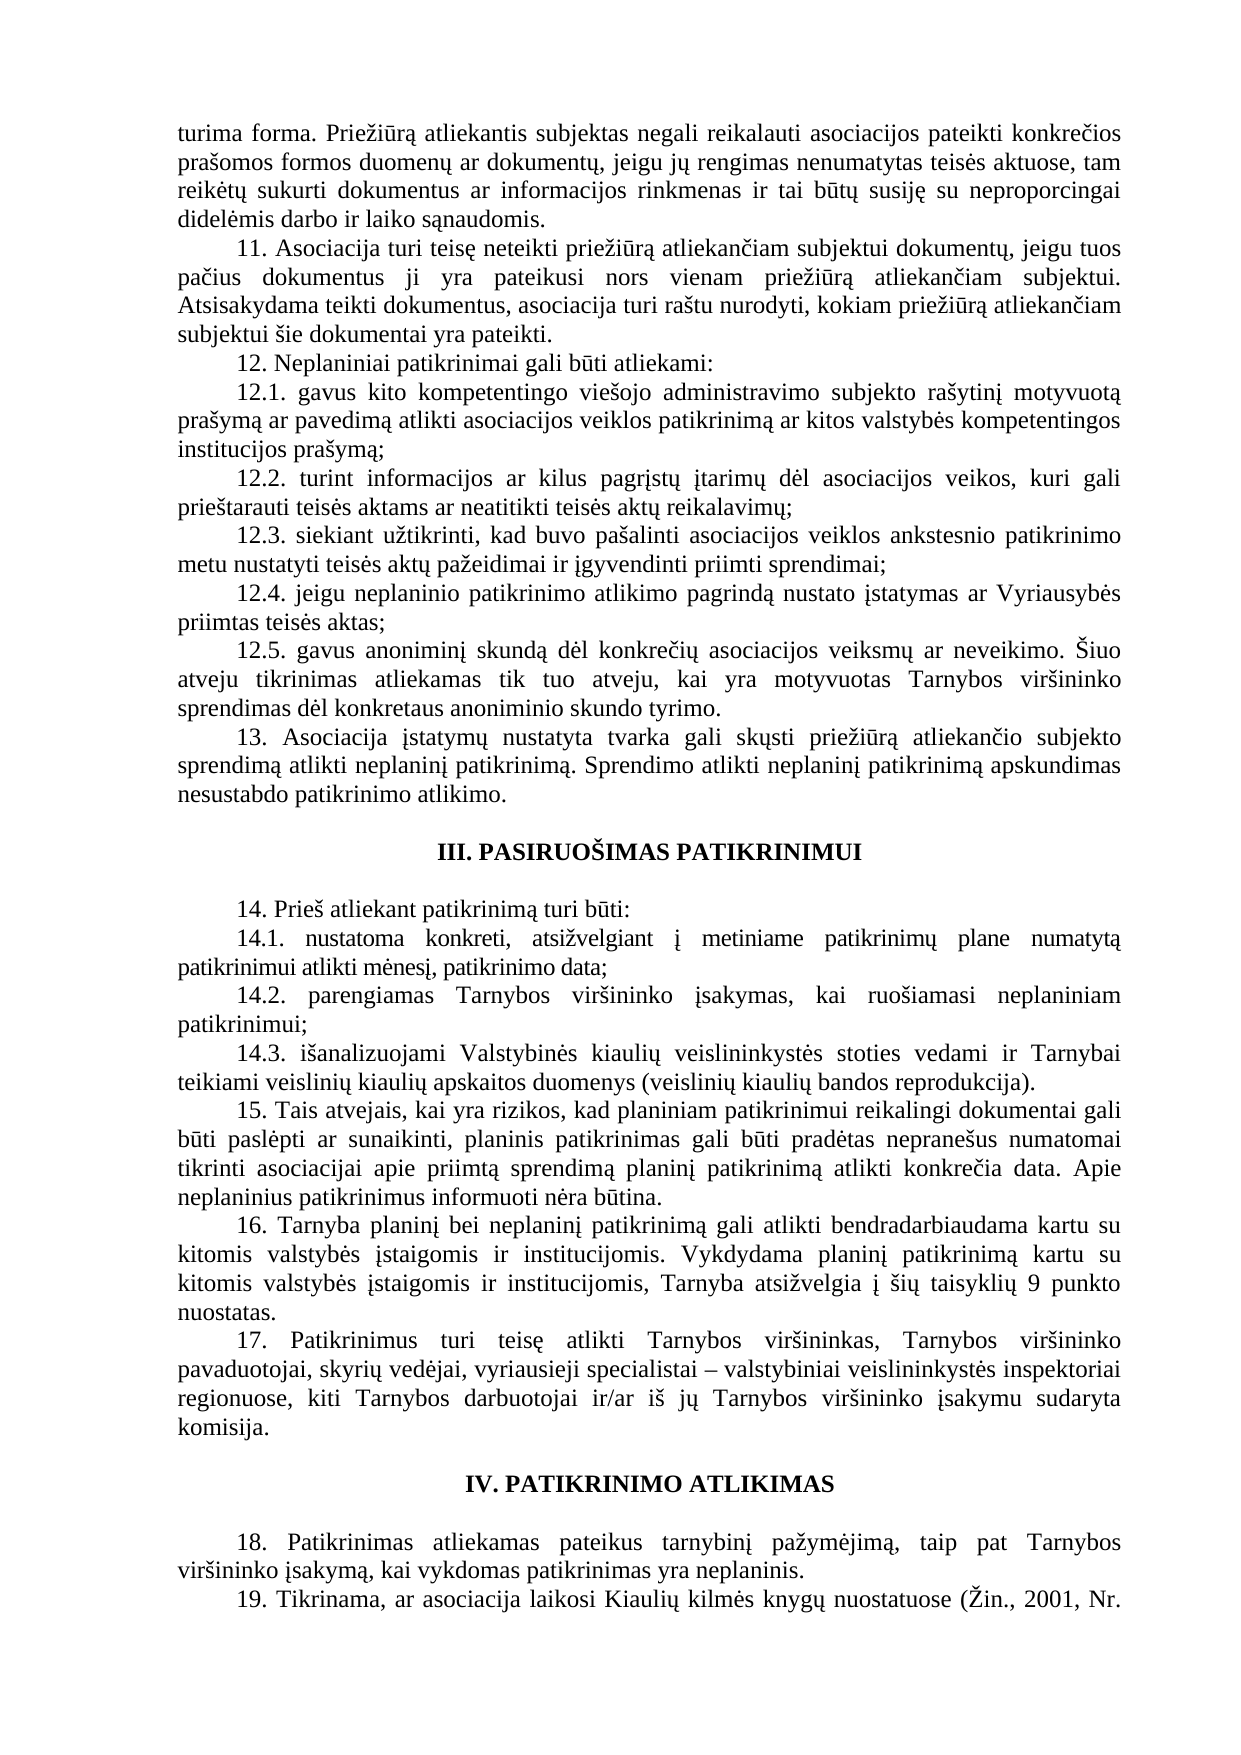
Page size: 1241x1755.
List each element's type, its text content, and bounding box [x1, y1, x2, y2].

text 14.3. išanalizuojami Valstybinės kiaulių veislininkystės stoties vedami ir Tarnybai teikiami veislinių kiaulių apskaitos duomenys (veislinių kiaulių bandos reprodukcija). [177, 1038, 1122, 1096]
text III. PASIRUOŠIMAS PATIKRINIMUI [177, 837, 1122, 866]
text 12.3. siekiant užtikrinti, kad buvo pašalinti asociacijos veiklos ankstesnio patikrinimo metu nustatyti teisės aktų pažeidimai ir įgyvendinti priimti sprendimai; [177, 521, 1122, 578]
text 13. Asociacija įstatymų nustatyta tvarka gali skųsti priežiūrą atliekančio subjekto sprendimą atlikti neplaninį patikrinimą. Sprendimo atlikti neplaninį patikrinimą apskundimas nesustabdo patikrinimo atlikimo. [177, 722, 1122, 808]
text 19. Tikrinama, ar asociacija laikosi Kiaulių kilmės knygų nuostatuose (Žin., 2001, Nr. [177, 1584, 1122, 1613]
text 12.2. turint informacijos ar kilus pagrįstų įtarimų dėl asociacijos veikos, kuri gali prieštarauti teisės aktams ar neatitikti teisės aktų reikalavimų; [177, 463, 1122, 521]
text 14.2. parengiamas Tarnybos viršininko įsakymas, kai ruošiamasi neplaniniam patikrinimui; [177, 981, 1122, 1038]
text 18. Patikrinimas atliekamas pateikus tarnybinį pažymėjimą, taip pat Tarnybos viršininko įsakymą, kai vykdomas patikrinimas yra neplaninis. [177, 1527, 1122, 1584]
text 15. Tais atvejais, kai yra rizikos, kad planiniam patikrinimui reikalingi dokumentai gali būti paslėpti ar sunaikinti, planinis patikrinimas gali būti pradėtas nepranešus numatomai tikrinti asociacijai apie priimtą sprendimą planinį patikrinimą atlikti konkrečia data. Apie neplaninius patikrinimus informuoti nėra būtina. [177, 1096, 1122, 1211]
text 12.4. jeigu neplaninio patikrinimo atlikimo pagrindą nustato įstatymas ar Vyriausybės priimtas teisės aktas; [177, 578, 1122, 636]
text 11. Asociacija turi teisę neteikti priežiūrą atliekančiam subjektui dokumentų, jeigu tuos pačius dokumentus ji yra pateikusi nors vienam priežiūrą atliekančiam subjektui. Atsisakydama teikti dokumentus, asociacija turi raštu nurodyti, kokiam priežiūrą atliekančiam subjektui šie dokumentai yra pateikti. [177, 233, 1122, 348]
text 14.1. nustatoma konkreti, atsižvelgiant į metiniame patikrinimų plane numatytą patikrinimui atlikti mėnesį, patikrinimo data; [177, 923, 1122, 981]
text turima forma. Priežiūrą atliekantis subjektas negali reikalauti asociacijos pateikti konkrečios prašomos formos duomenų ar dokumentų, jeigu jų rengimas nenumatytas teisės aktuose, tam reikėtų sukurti dokumentus ar informacijos rinkmenas ir tai būtų susiję su neproporcingai didelėmis darbo ir laiko sąnaudomis. [177, 118, 1122, 233]
text 12.5. gavus anoniminį skundą dėl konkrečių asociacijos veiksmų ar neveikimo. Šiuo atveju tikrinimas atliekamas tik tuo atveju, kai yra motyvuotas Tarnybos viršininko sprendimas dėl konkretaus anoniminio skundo tyrimo. [177, 636, 1122, 722]
text IV. PATIKRINIMO ATLIKIMAS [177, 1469, 1122, 1498]
text 17. Patikrinimus turi teisę atlikti Tarnybos viršininkas, Tarnybos viršininko pavaduotojai, skyrių vedėjai, vyriausieji specialistai – valstybiniai veislininkystės inspektoriai regionuose, kiti Tarnybos darbuotojai ir/ar iš jų Tarnybos viršininko įsakymu sudaryta komisija. [177, 1326, 1122, 1441]
text 14. Prieš atliekant patikrinimą turi būti: [177, 894, 1122, 923]
text 12. Neplaniniai patikrinimai gali būti atliekami: [177, 348, 1122, 377]
text 16. Tarnyba planinį bei neplaninį patikrinimą gali atlikti bendradarbiaudama kartu su kitomis valstybės įstaigomis ir institucijomis. Vykdydama planinį patikrinimą kartu su kitomis valstybės įstaigomis ir institucijomis, Tarnyba atsižvelgia į šių taisyklių 9 punkto nuostatas. [177, 1211, 1122, 1326]
text 12.1. gavus kito kompetentingo viešojo administravimo subjekto rašytinį motyvuotą prašymą ar pavedimą atlikti asociacijos veiklos patikrinimą ar kitos valstybės kompetentingos institucijos prašymą; [177, 377, 1122, 463]
